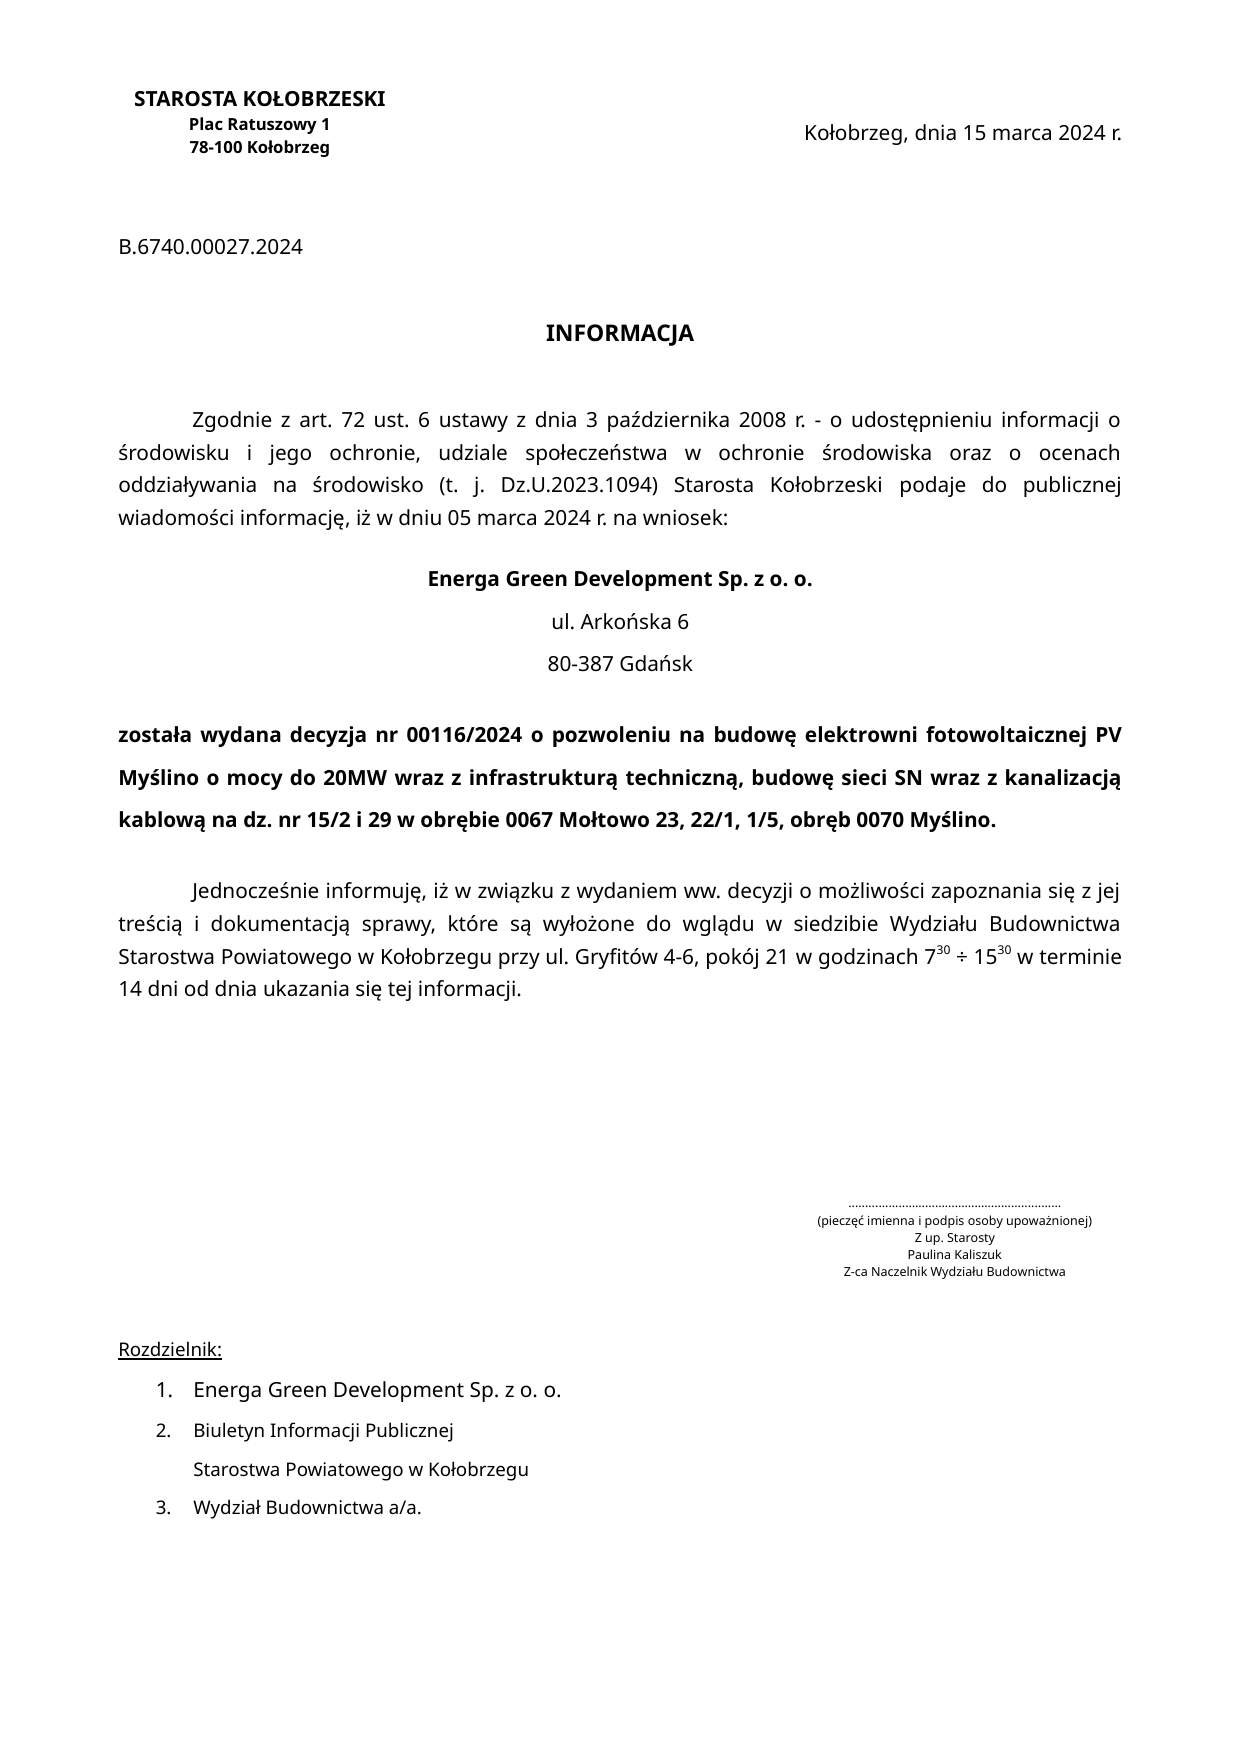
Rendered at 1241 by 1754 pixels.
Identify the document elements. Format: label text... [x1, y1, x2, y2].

text INFORMACJA [118, 317, 1122, 348]
text została wydana decyzja nr 00116/2024 o pozwoleniu na budowę elektrowni fotowoltaicznej PV Myślino o mocy do 20MW wraz z infrastrukturą techniczną, budowę sieci SN wraz z kanalizacją kablową na dz. nr 15/2 i 29 w obrębie 0067 Mołtowo 23, 22/1, 1/5, obręb 0070 Myślino. [118, 720, 1122, 834]
text 78-100 Kołobrzeg [103, 136, 416, 158]
text Jednocześnie informuję, iż w związku z wydaniem ww. decyzji o możliwości zapoznania się z jej treścią i dokumentacją sprawy, które są wyłożone do wglądu w siedzibie Wydziału Budownictwa Starostwa Powiatowego w Kołobrzegu przy ul. Gryfitów 4-6, pokój 21 w godzinach 730 ÷ 1530 w terminie 14 dni od dnia ukazania się tej informacji. [118, 877, 1122, 1003]
text Kołobrzeg, dnia 15 marca 2024 r. [416, 118, 1122, 147]
list Energa Green Development Sp. z o. o. [156, 1375, 1122, 1403]
table_cell [118, 1036, 453, 1212]
table_cell .................……………………….................... [787, 1036, 1122, 1212]
text Energa Green Development Sp. z o. o. [118, 564, 1122, 593]
text Rozdzielnik: [118, 1337, 1122, 1362]
table_cell [118, 1280, 453, 1308]
table_header [118, 1007, 453, 1036]
text ul. Arkońska 6 [118, 607, 1122, 635]
table_header [453, 1007, 787, 1036]
table_cell [787, 1280, 1122, 1308]
list Starostwa Powiatowego w Kołobrzegu [156, 1456, 1122, 1481]
list Wydział Budownictwa a/a. [156, 1494, 1122, 1519]
text 80-387 Gdańsk [118, 649, 1122, 678]
table_cell [453, 1280, 787, 1308]
list Biuletyn Informacji Publicznej [156, 1418, 1122, 1443]
table_cell [453, 1036, 787, 1212]
text STAROSTA KOŁOBRZESKI [103, 84, 416, 113]
text Zgodnie z art. 72 ust. 6 ustawy z dnia 3 października 2008 r. - o udostępnieniu informacji o środowisku i jego ochronie, udziale społeczeństwa w ochronie środowiska oraz o ocenach oddziaływania na środowisko (t. j. Dz.U.2023.1094) Starosta Kołobrzeski podaje do publicznej wiadomości informację, iż w dniu 05 marca 2024 r. na wniosek: [118, 405, 1122, 532]
text B.6740.00027.2024 [118, 232, 1122, 260]
table_header [787, 1007, 1122, 1036]
text Plac Ratuszowy 1 [103, 113, 416, 136]
table_cell (pieczęć imienna i podpis osoby upoważnionej) Z up. Starosty Paulina Kaliszuk Z-ca Naczelnik Wydziału Budownictwa [787, 1212, 1122, 1280]
table_cell [453, 1212, 787, 1280]
table_cell [118, 1212, 453, 1280]
